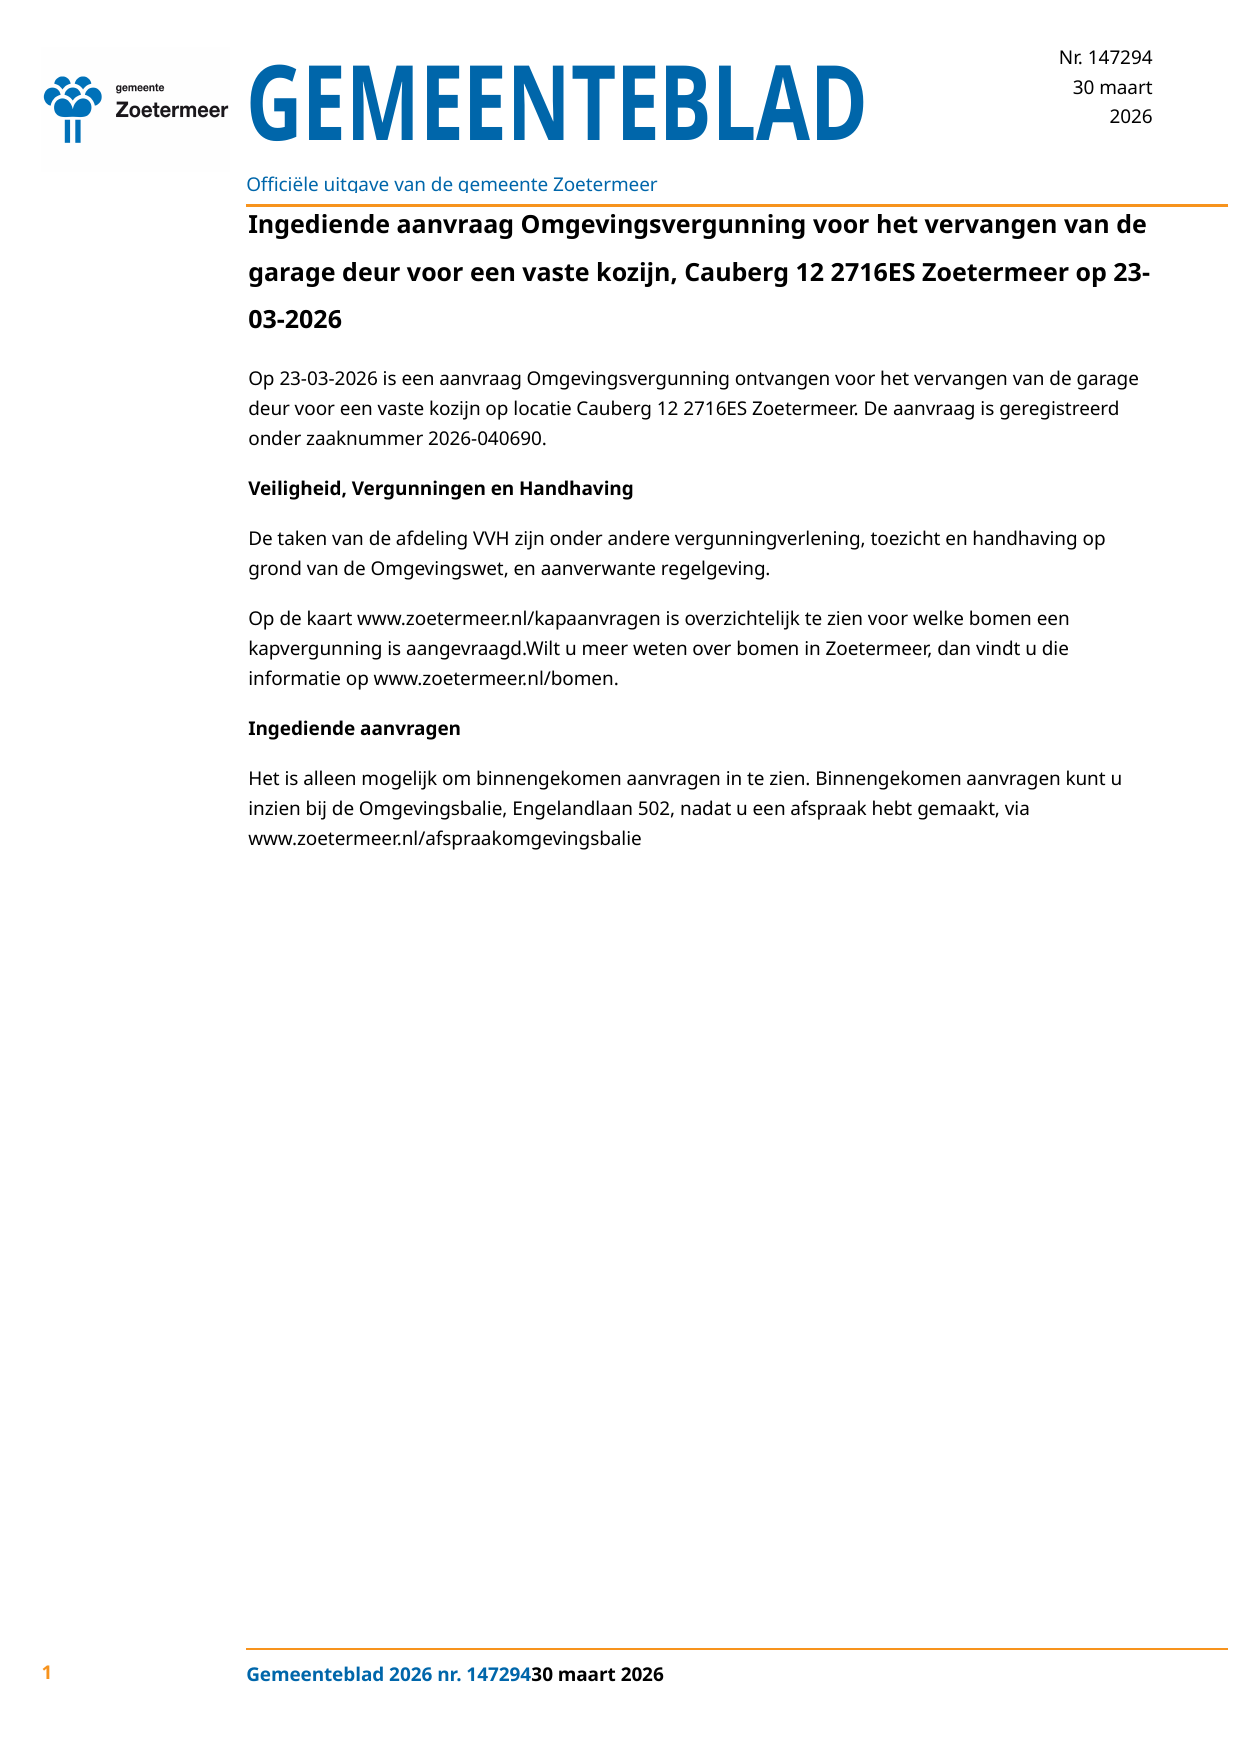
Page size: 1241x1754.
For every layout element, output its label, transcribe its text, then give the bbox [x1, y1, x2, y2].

text Op de kaart www.zoetermeer.nl/kapaanvragen is overzichtelijk te zien voor welke bomen een kapvergunning is aangevraagd.Wilt u meer weten over bomen in Zoetermeer, dan vindt u die informatie op www.zoetermeer.nl/bomen. [248, 606, 1152, 690]
picture [41, 47, 231, 172]
text Op 23-03-2026 is een aanvraag Omgevingsvergunning ontvangen voor het vervangen van de garage deur voor een vaste kozijn op locatie Cauberg 12 2716ES Zoetermeer. De aanvraag is geregistreerd onder zaaknummer 2026-040690. [248, 366, 1152, 450]
text Het is alleen mogelijk om binnengekomen aanvragen in te zien. Binnengekomen aanvragen kunt u inzien bij de Omgevingsbalie, Engelandlaan 502, nadat u een afspraak hebt gemaakt, via www.zoetermeer.nl/afspraakomgevingsbalie [248, 766, 1152, 850]
text De taken van de afdeling VVH zijn onder andere vergunningverlening, toezicht en handhaving op grond van de Omgevingswet, en aanverwante regelgeving. [248, 526, 1152, 581]
text Ingediende aanvraag Omgevingsvergunning voor het vervangen van de garage deur voor een vaste kozijn, Cauberg 12 2716ES Zoetermeer op 23-03-2026 [248, 207, 1152, 336]
text Veiligheid, Vergunningen en Handhaving [248, 475, 1152, 501]
text Ingediende aanvragen [248, 715, 1152, 741]
